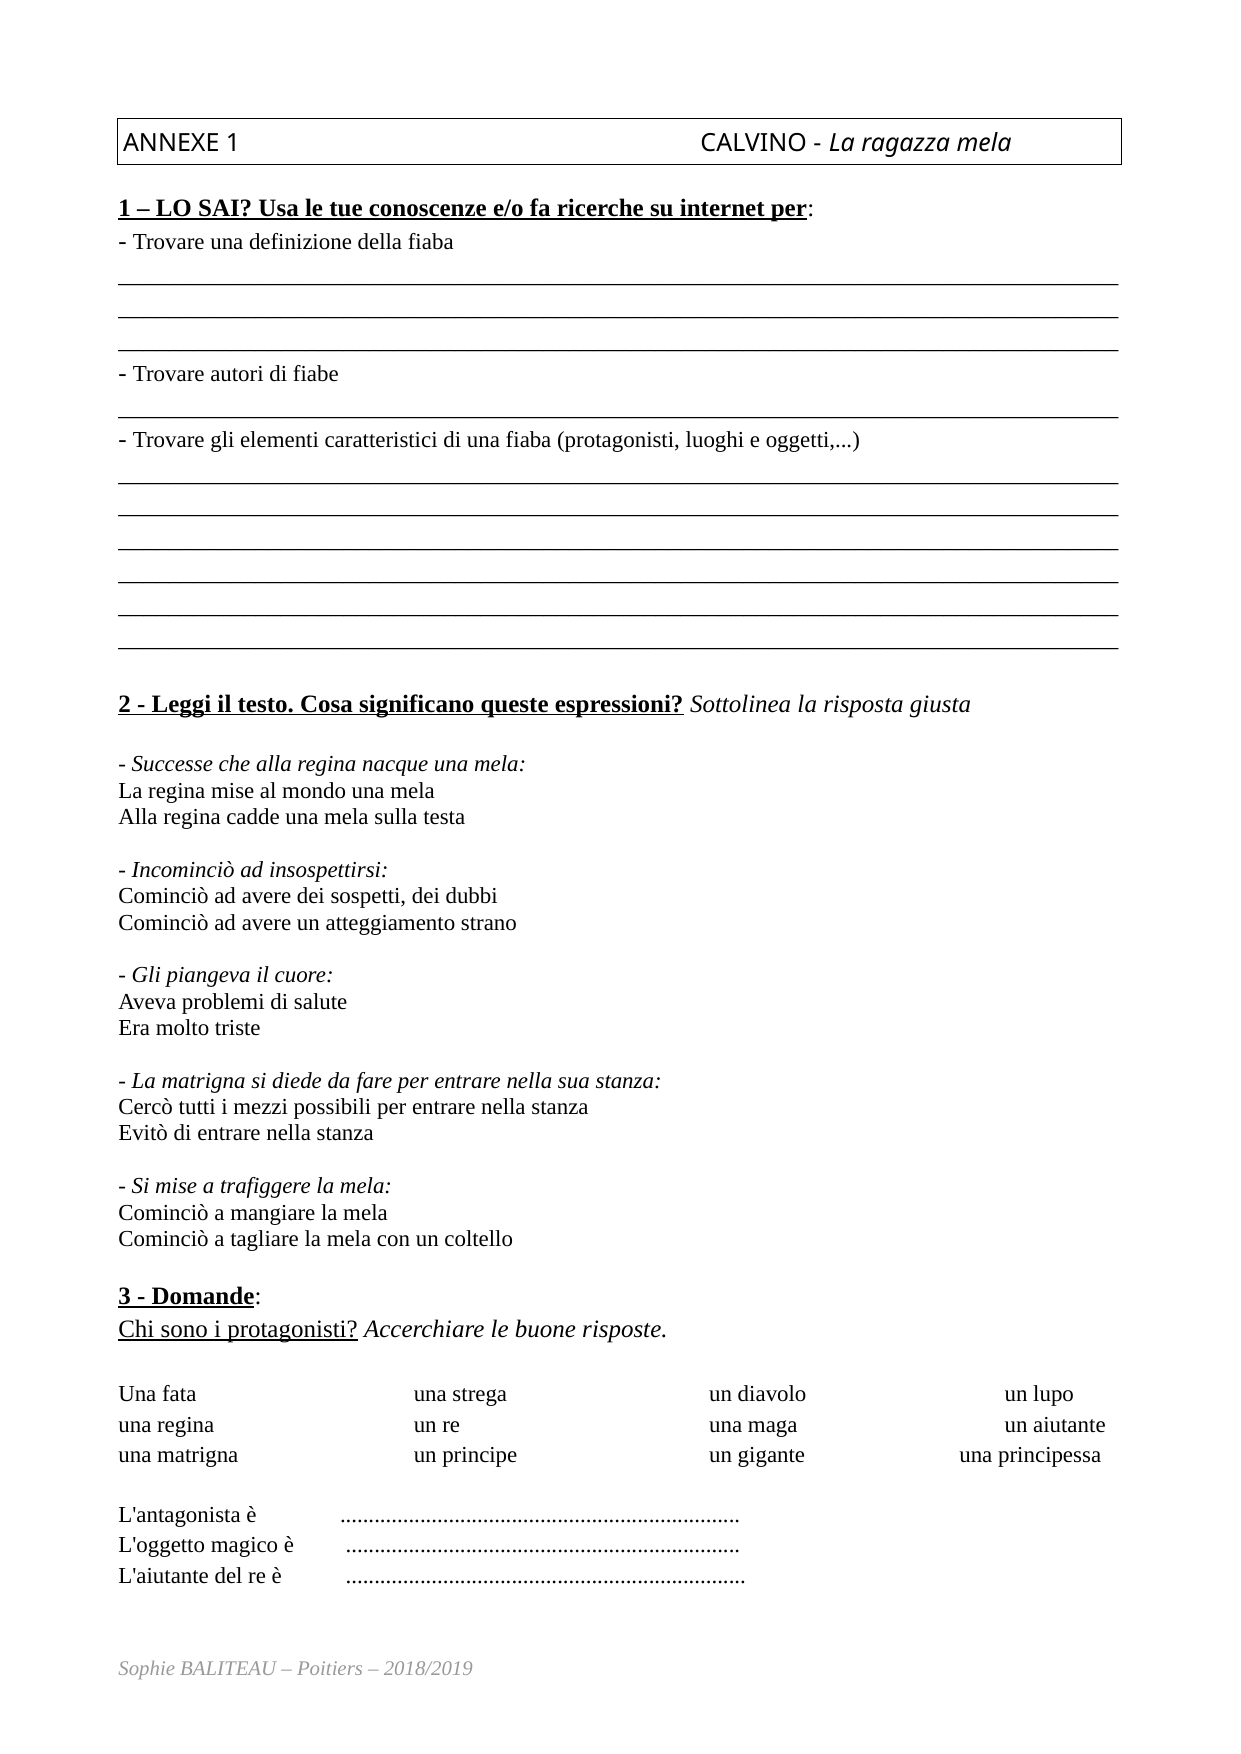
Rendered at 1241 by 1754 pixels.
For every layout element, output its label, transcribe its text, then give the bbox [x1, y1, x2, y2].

text ________________________________________________________________________________ [118, 557, 1122, 585]
text Alla regina cadde una mela sulla testa [118, 803, 1122, 829]
text La regina mise al mondo una mela [118, 777, 1122, 803]
text ________________________________________________________________________________ [118, 590, 1122, 618]
text Cominciò ad avere dei sospetti, dei dubbi [118, 882, 1122, 909]
text - Incominciò ad insospettirsi: [118, 856, 1122, 882]
text 3 - Domande: [118, 1281, 1122, 1310]
text Cominciò a mangiare la mela [118, 1198, 1122, 1225]
text L'antagonista è ...................................................................... [118, 1501, 1122, 1528]
text - Gli piangeva il cuore: [118, 961, 1122, 988]
text Evitò di entrare nella stanza [118, 1119, 1122, 1146]
text Aveva problemi di salute [118, 988, 1122, 1014]
text - Trovare autori di fiabe [118, 358, 1122, 387]
text L'oggetto magico è ..................................................................... [118, 1532, 1122, 1558]
text ________________________________________________________________________________________________________________________________________________________________________________________________________________________________________________ [118, 458, 1122, 552]
text - Successe che alla regina nacque una mela: [118, 751, 1122, 777]
text - Si mise a trafiggere la mela: [118, 1172, 1122, 1198]
table_header ANNEXE 1 CALVINO - La ragazza mela [118, 119, 1121, 164]
text una matrigna un principe un gigante una principessa [118, 1441, 1122, 1467]
text 1 – LO SAI? Usa le tue conoscenze e/o fa ricerche su internet per: [118, 193, 1122, 222]
text Cominciò a tagliare la mela con un coltello [118, 1225, 1122, 1251]
text L'aiutante del re è ...................................................................... [118, 1562, 1122, 1588]
text - Trovare gli elementi caratteristici di una fiaba (protagonisti, luoghi e oggetti,...) [118, 424, 1122, 453]
text ________________________________________________________________________________ [118, 392, 1122, 420]
text Era molto triste [118, 1014, 1122, 1040]
text ________________________________________________________________________________ [118, 623, 1122, 651]
text Chi sono i protagonisti? Accerchiare le buone risposte. [118, 1314, 1122, 1343]
text - La matrigna si diede da fare per entrare nella sua stanza: [118, 1067, 1122, 1093]
text Cominciò ad avere un atteggiamento strano [118, 909, 1122, 935]
text una regina un re una maga un aiutante [118, 1411, 1122, 1437]
text ________________________________________________________________________________________________________________________________________________________________________________________________________________________________________________ [118, 259, 1122, 354]
text Una fata una strega un diavolo un lupo [118, 1381, 1122, 1407]
text 2 - Leggi il testo. Cosa significano queste espressioni? Sottolinea la risposta giusta [118, 689, 1122, 717]
text Cercò tutti i mezzi possibili per entrare nella stanza [118, 1093, 1122, 1119]
text - Trovare una definizione della fiaba [118, 226, 1122, 255]
